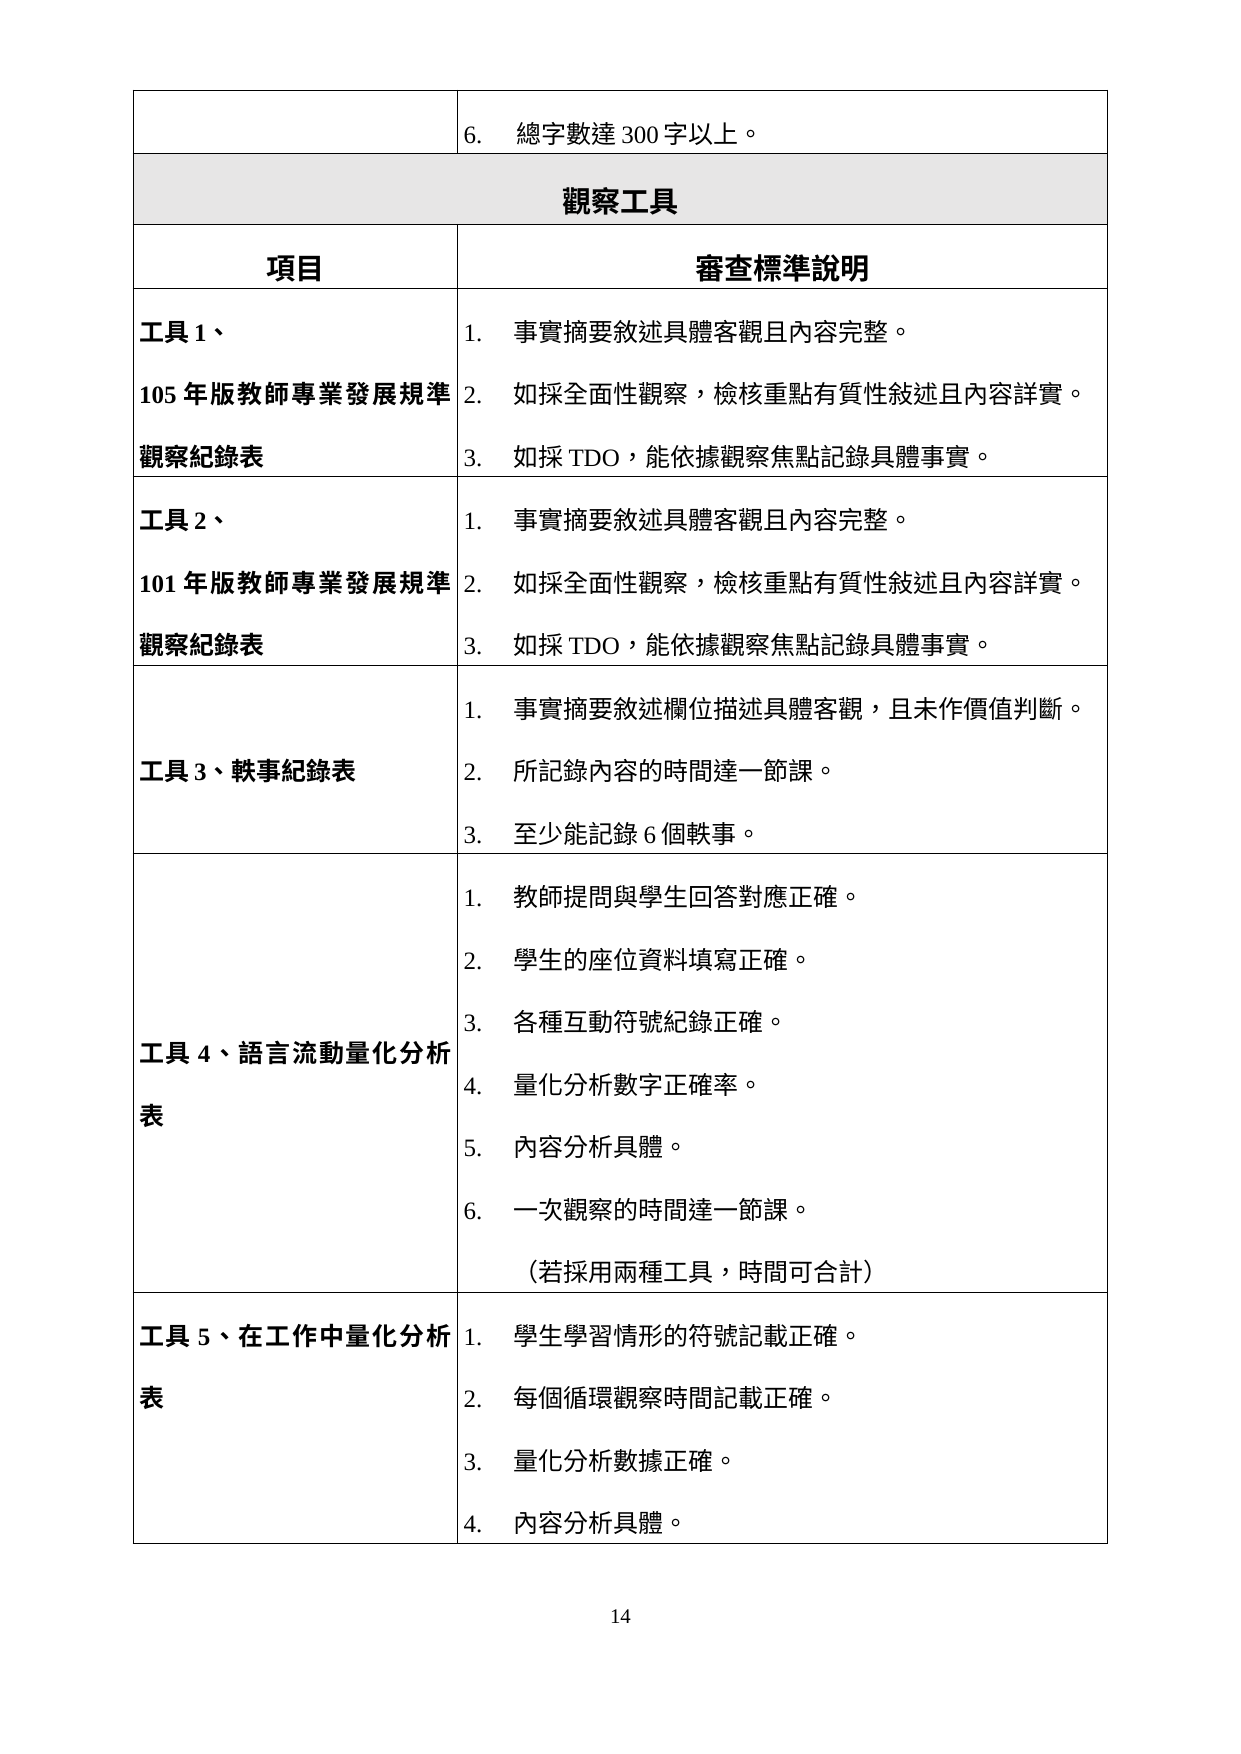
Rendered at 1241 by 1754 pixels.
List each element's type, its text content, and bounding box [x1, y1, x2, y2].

table_cell [134, 91, 457, 153]
table_cell 工具2、 101年版教師專業發展規準觀察紀錄表 [134, 477, 457, 664]
table_cell 工具5、在工作中量化分析表 [134, 1293, 457, 1543]
table_cell 觀察工具 [134, 154, 1107, 224]
table_cell 事實摘要敘述具體客觀且內容完整。 如採全面性觀察，檢核重點有質性敍述且內容詳實。 如採TDO，能依據觀察焦點記錄具體事實。 [458, 477, 1107, 664]
table_cell 事實摘要敘述欄位描述具體客觀，且未作價值判斷。 所記錄內容的時間達一節課。 至少能記錄6個軼事。 [458, 666, 1107, 853]
table_cell 教師提問與學生回答對應正確。 學生的座位資料填寫正確。 各種互動符號紀錄正確。 量化分析數字正確率。 內容分析具體。 一次觀察的時間達一節課。 （若採用兩種工具，時間可合計） [458, 854, 1107, 1292]
table_cell 事實摘要敘述具體客觀且內容完整。 如採全面性觀察，檢核重點有質性敍述且內容詳實。 如採TDO，能依據觀察焦點記錄具體事實。 [458, 289, 1107, 476]
table_cell 審查標準說明 [458, 225, 1107, 287]
table_cell 工具1、 105年版教師專業發展規準觀察紀錄表 [134, 289, 457, 476]
table_cell 項目 [134, 225, 457, 287]
table_cell 工具4、語言流動量化分析表 [134, 854, 457, 1292]
table_cell 工具3、軼事紀錄表 [134, 666, 457, 853]
table_cell 學生學習情形的符號記載正確。 每個循環觀察時間記載正確。 量化分析數據正確。 內容分析具體。 一次觀察的時間達一節課。 （若採用兩種工具，時間可合計） [458, 1293, 1107, 1543]
table_cell 所勾選案例主題切合所描述之案例內容。 「夥伴教師遭遇的情境敘述」及「關鍵人物相關背景描述」紀錄內容具體客觀且完整。 關鍵問題能明確分析且緊扣案例核心。 「教學輔導教師對夥伴教師的建議和協助」內容能針對關鍵問題提出適切且具體可行之意見。 「事件最後的結果或心得與感想」內容能對案例省思與回饋，並對教學輔導制度有所助益。 總字數達300字以上。 [458, 91, 1107, 153]
